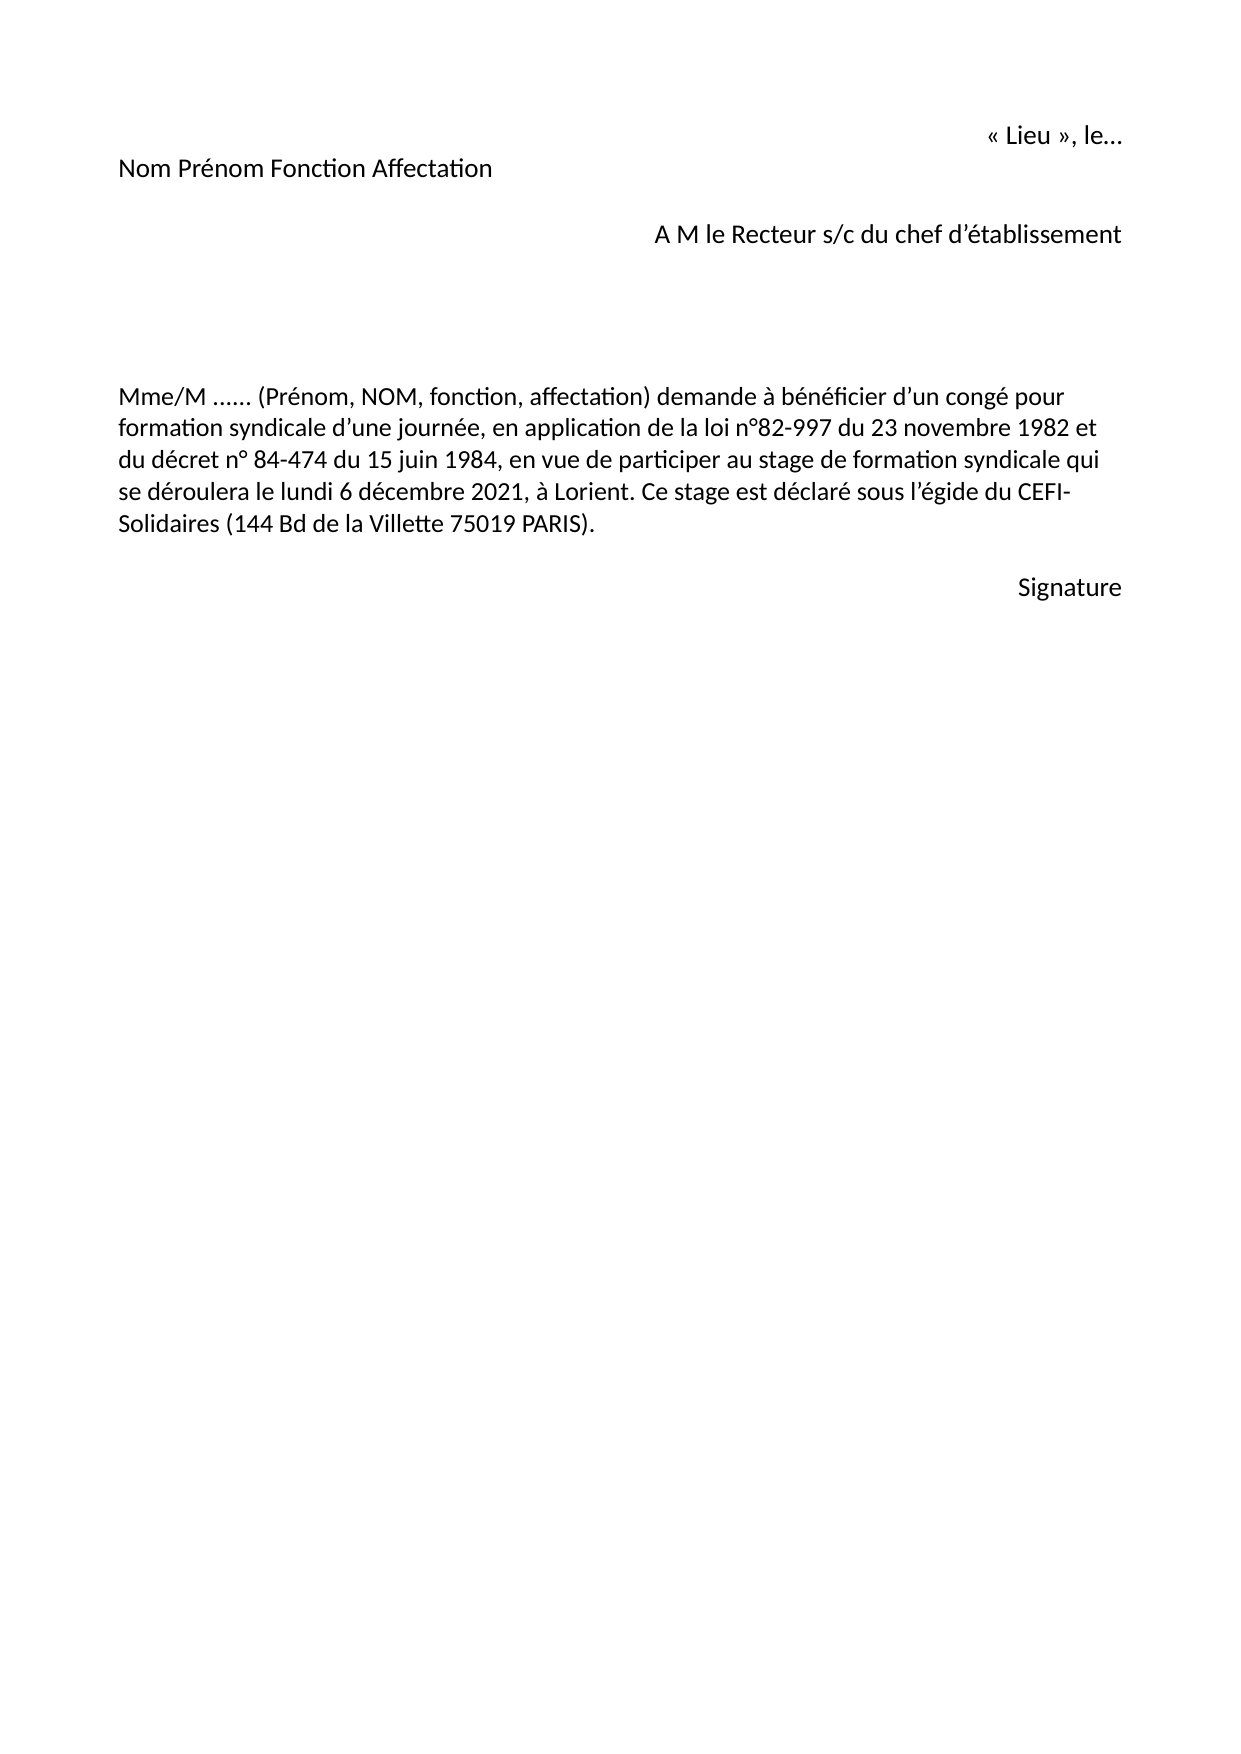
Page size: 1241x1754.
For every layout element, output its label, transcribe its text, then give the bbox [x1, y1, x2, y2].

text Mme/M ...... (Prénom, NOM, fonction, affectation) demande à bénéficier d’un congé pour formation syndicale d’une journée, en application de la loi n°82-997 du 23 novembre 1982 et du décret n° 84-474 du 15 juin 1984, en vue de participer au stage de formation syndicale qui se déroulera le lundi 6 décembre 2021, à Lorient. Ce stage est déclaré sous l’égide du CEFI-Solidaires (144 Bd de la Villette 75019 PARIS). [118, 380, 1122, 539]
text Nom Prénom Fonction Affectation [118, 151, 1122, 184]
text Signature [118, 570, 1122, 603]
text A M le Recteur s/c du chef d’établissement [118, 217, 1122, 250]
text « Lieu », le… [118, 118, 1122, 151]
